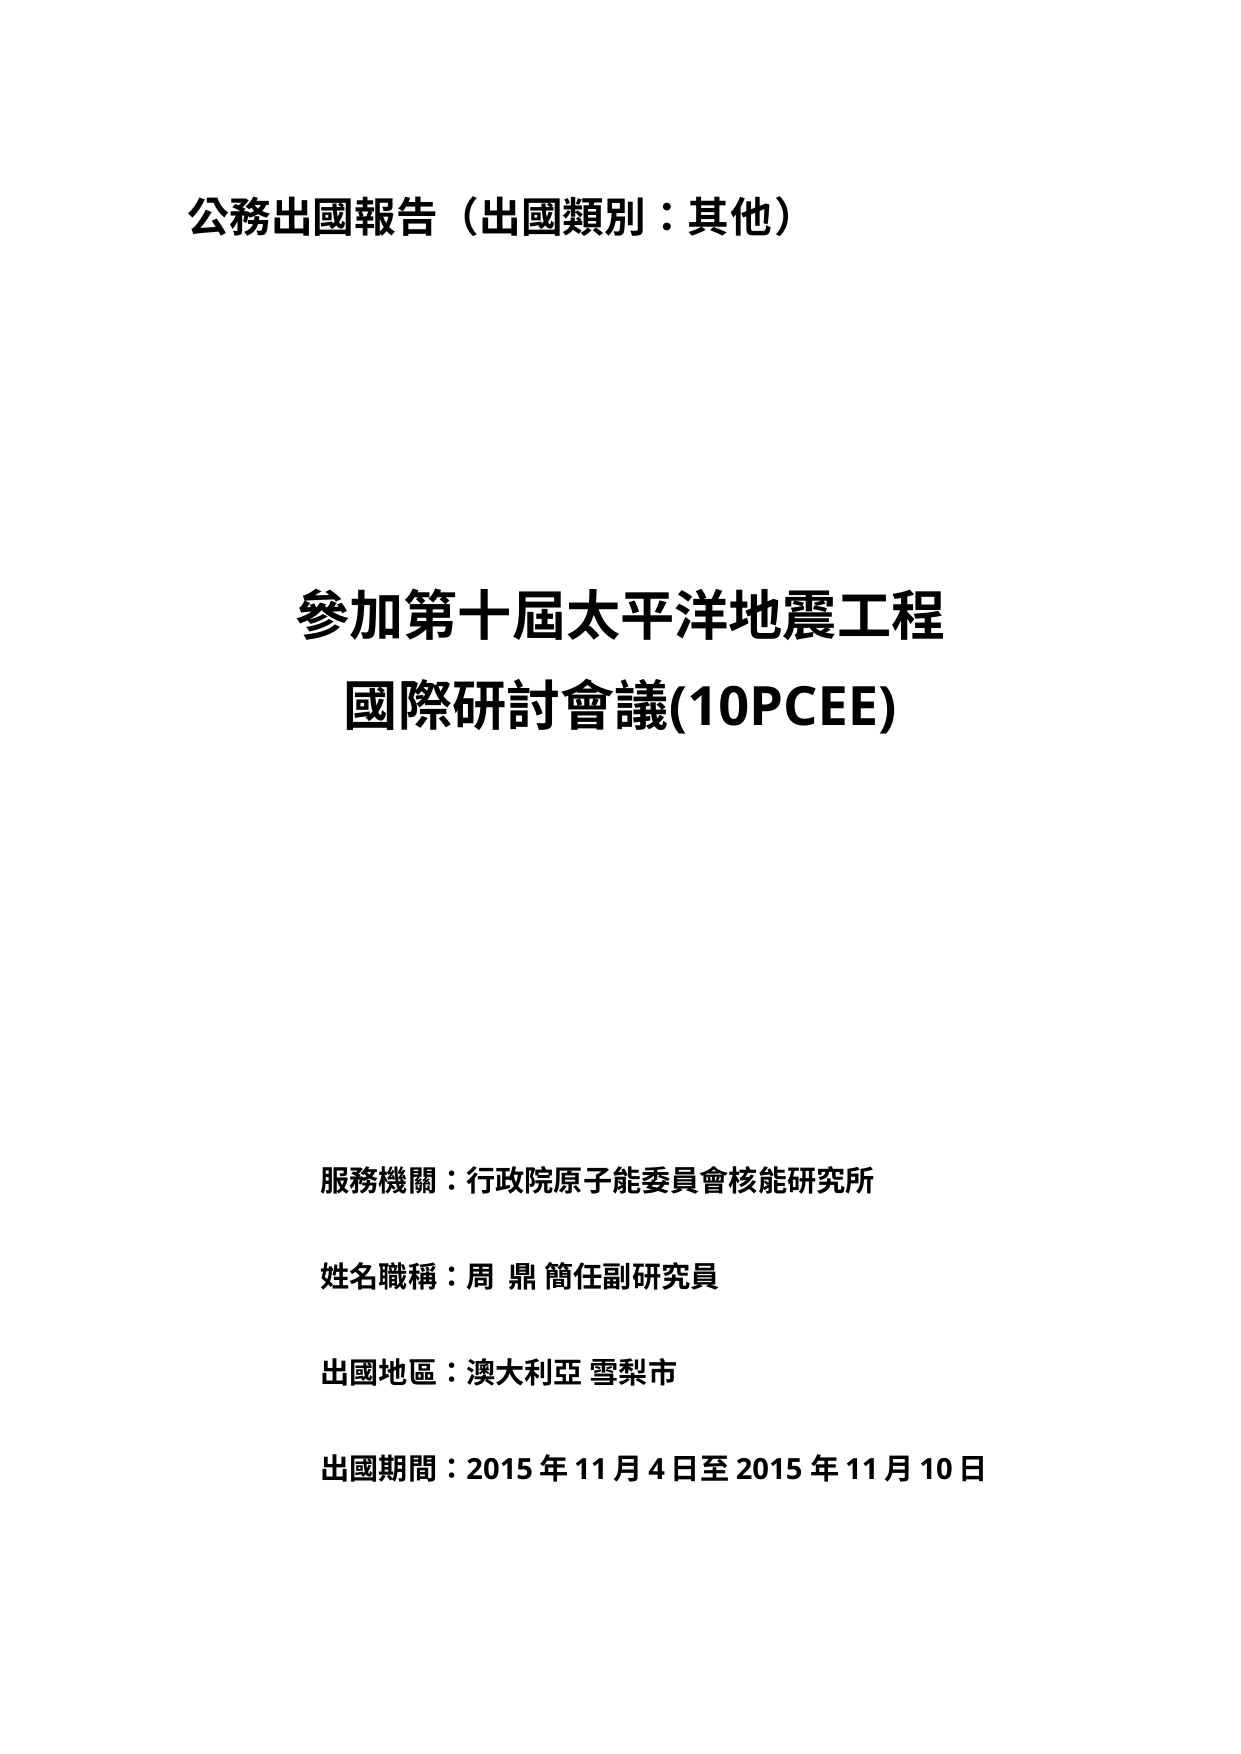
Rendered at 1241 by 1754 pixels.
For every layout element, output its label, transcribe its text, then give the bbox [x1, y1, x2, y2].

text 公務出國報告（出國類別：其他） [187, 177, 1053, 252]
text 出國期間：2015年11月4日至 2015 年11月10日 [187, 1429, 1053, 1504]
text 出國地區：澳大利亞 雪梨市 [187, 1333, 1053, 1408]
text 參加第十屆太平洋地震工程 [187, 595, 1053, 645]
text 服務機關：行政院原子能委員會核能研究所 [187, 1141, 1053, 1216]
text 姓名職稱：周 鼎 簡任副研究員 [187, 1237, 1053, 1312]
text 國際研討會議(10PCEE) [187, 645, 1053, 758]
